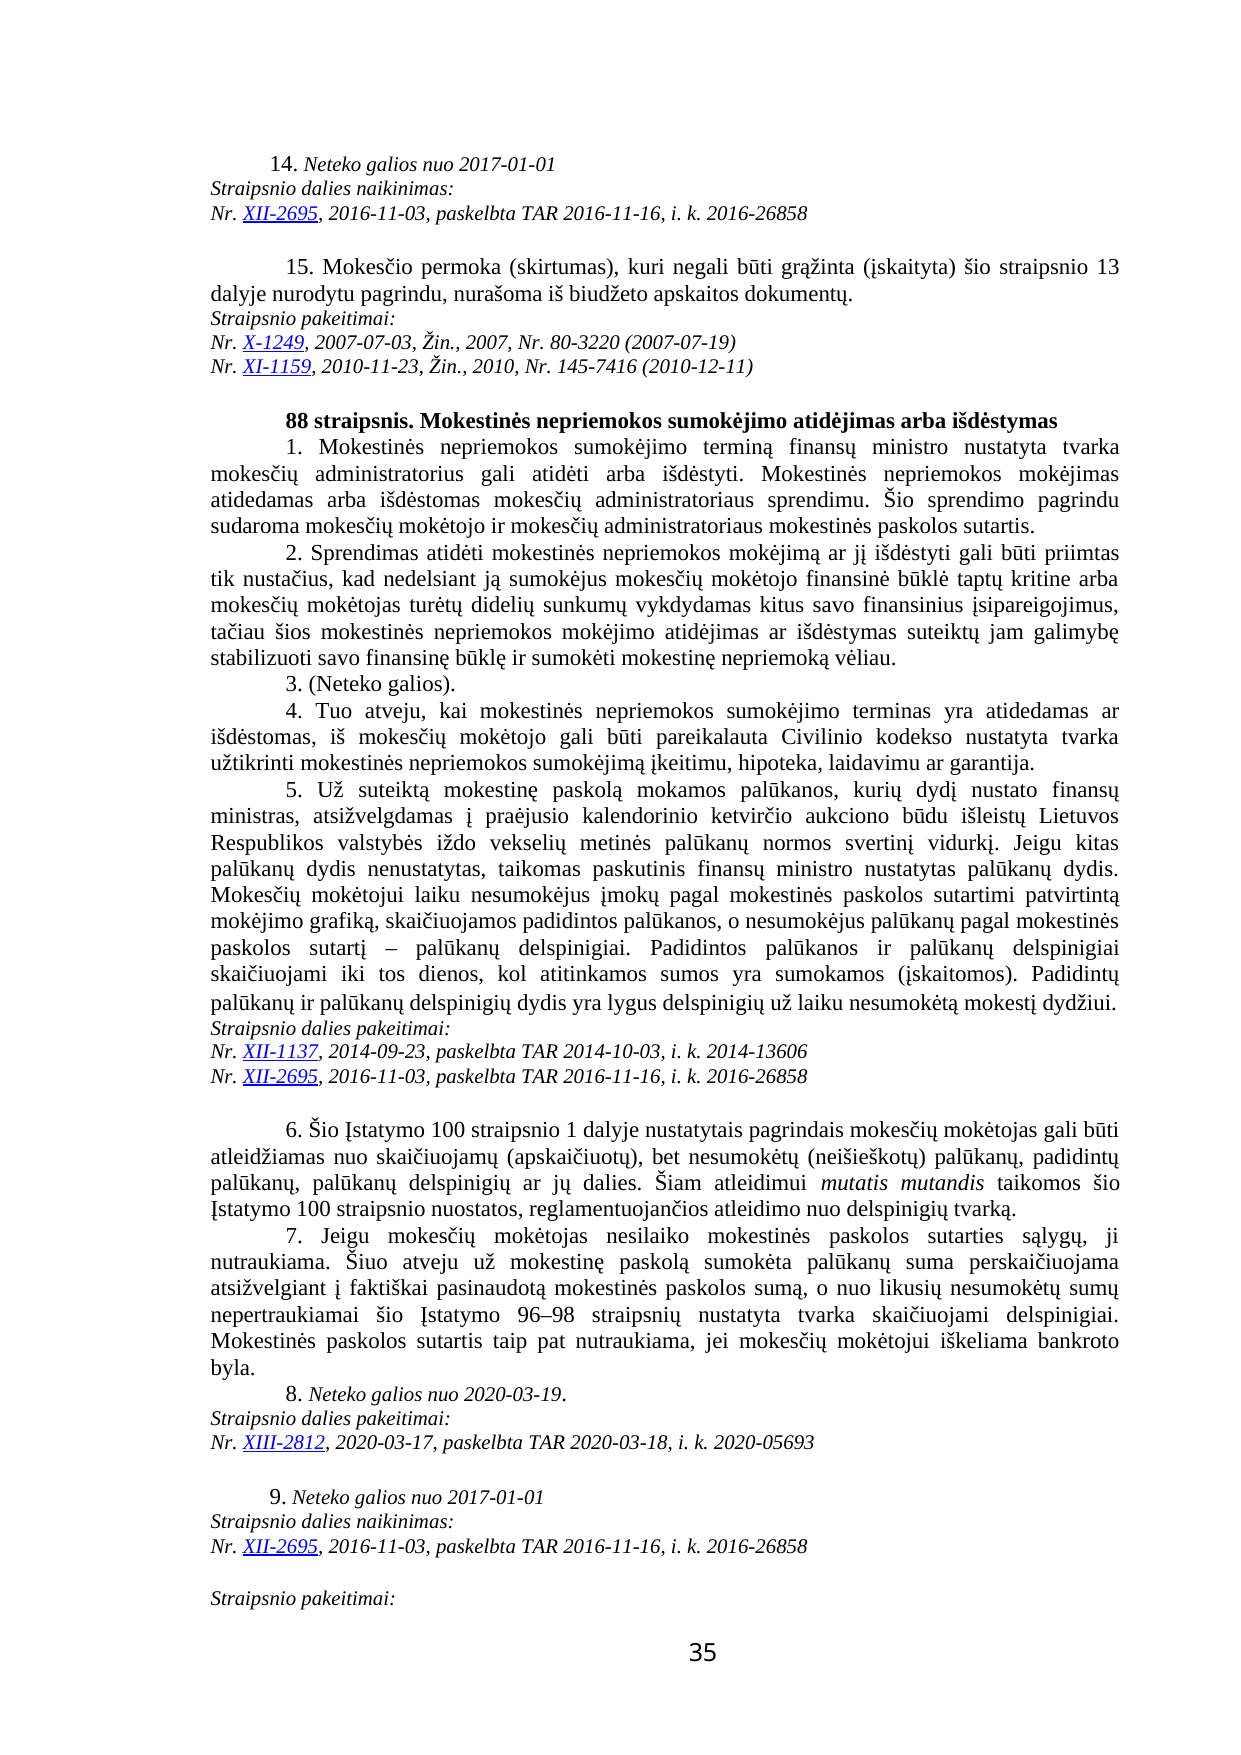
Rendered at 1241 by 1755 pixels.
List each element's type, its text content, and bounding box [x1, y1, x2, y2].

text Straipsnio dalies pakeitimai: [210, 1015, 1120, 1039]
text 14. Neteko galios nuo 2017-01-01 [210, 150, 1120, 176]
text Nr. XII-2695, 2016-11-03, paskelbta TAR 2016-11-16, i. k. 2016-26858 [210, 1063, 1120, 1088]
text Nr. X-1249, 2007-07-03, Žin., 2007, Nr. 80-3220 (2007-07-19) [210, 330, 1120, 354]
text 9. Neteko galios nuo 2017-01-01 [210, 1483, 1120, 1509]
text 3. (Neteko galios). [210, 670, 1120, 697]
text 15. Mokesčio permoka (skirtumas), kuri negali būti grąžinta (įskaityta) šio straipsnio 13 dalyje nurodytu pagrindu, nurašoma iš biudžeto apskaitos dokumentų. [210, 253, 1120, 306]
text Straipsnio dalies naikinimas: [210, 1509, 1120, 1533]
text 7. Jeigu mokesčių mokėtojas nesilaiko mokestinės paskolos sutarties sąlygų, ji nutraukiama. Šiuo atveju už mokestinę paskolą sumokėta palūkanų suma perskaičiuojama atsižvelgiant į faktiškai pasinaudotą mokestinės paskolos sumą, o nuo likusių nesumokėtų sumų nepertraukiamai šio Įstatymo 96–98 straipsnių nustatyta tvarka skaičiuojami delspinigiai. Mokestinės paskolos sutartis taip pat nutraukiama, jei mokesčių mokėtojui iškeliama bankroto byla. [210, 1222, 1120, 1380]
text Straipsnio dalies naikinimas: [210, 176, 1120, 200]
text Nr. XII-2695, 2016-11-03, paskelbta TAR 2016-11-16, i. k. 2016-26858 [210, 200, 1120, 224]
text 8. Neteko galios nuo 2020-03-19. [210, 1380, 1120, 1406]
text Straipsnio pakeitimai: [210, 1586, 1120, 1610]
text Nr. XII-2695, 2016-11-03, paskelbta TAR 2016-11-16, i. k. 2016-26858 [210, 1533, 1120, 1558]
text Nr. XII-1137, 2014-09-23, paskelbta TAR 2014-10-03, i. k. 2014-13606 [210, 1039, 1120, 1063]
text 6. Šio Įstatymo 100 straipsnio 1 dalyje nustatytais pagrindais mokesčių mokėtojas gali būti atleidžiamas nuo skaičiuojamų (apskaičiuotų), bet nesumokėtų (neišieškotų) palūkanų, padidintų palūkanų, palūkanų delspinigių ar jų dalies. Šiam atleidimui mutatis mutandis taikomos šio Įstatymo 100 straipsnio nuostatos, reglamentuojančios atleidimo nuo delspinigių tvarką. [210, 1116, 1120, 1222]
text 88 straipsnis. Mokestinės nepriemokos sumokėjimo atidėjimas arba išdėstymas [285, 407, 1120, 433]
text 2. Sprendimas atidėti mokestinės nepriemokos mokėjimą ar jį išdėstyti gali būti priimtas tik nustačius, kad nedelsiant ją sumokėjus mokesčių mokėtojo finansinė būklė taptų kritine arba mokesčių mokėtojas turėtų didelių sunkumų vykdydamas kitus savo finansinius įsipareigojimus, tačiau šios mokestinės nepriemokos mokėjimo atidėjimas ar išdėstymas suteiktų jam galimybę stabilizuoti savo finansinę būklę ir sumokėti mokestinę nepriemoką vėliau. [210, 539, 1120, 670]
text Nr. XIII-2812, 2020-03-17, paskelbta TAR 2020-03-18, i. k. 2020-05693 [210, 1430, 1120, 1454]
text Straipsnio dalies pakeitimai: [210, 1406, 1120, 1430]
text Straipsnio pakeitimai: [210, 306, 1120, 330]
text 4. Tuo atveju, kai mokestinės nepriemokos sumokėjimo terminas yra atidedamas ar išdėstomas, iš mokesčių mokėtojo gali būti pareikalauta Civilinio kodekso nustatyta tvarka užtikrinti mokestinės nepriemokos sumokėjimą įkeitimu, hipoteka, laidavimu ar garantija. [210, 697, 1120, 776]
text Nr. XI-1159, 2010-11-23, Žin., 2010, Nr. 145-7416 (2010-12-11) [210, 354, 1120, 378]
text 5. Už suteiktą mokestinę paskolą mokamos palūkanos, kurių dydį nustato finansų ministras, atsižvelgdamas į praėjusio kalendorinio ketvirčio aukciono būdu išleistų Lietuvos Respublikos valstybės iždo vekselių metinės palūkanų normos svertinį vidurkį. Jeigu kitas palūkanų dydis nenustatytas, taikomas paskutinis finansų ministro nustatytas palūkanų dydis. Mokesčių mokėtojui laiku nesumokėjus įmokų pagal mokestinės paskolos sutartimi patvirtintą mokėjimo grafiką, skaičiuojamos padidintos palūkanos, o nesumokėjus palūkanų pagal mokestinės paskolos sutartį – palūkanų delspinigiai. Padidintos palūkanos ir palūkanų delspinigiai skaičiuojami iki tos dienos, kol atitinkamos sumos yra sumokamos (įskaitomos). Padidintų palūkanų ir palūkanų delspinigių dydis yra lygus delspinigių už laiku nesumokėtą mokestį dydžiui. [210, 776, 1120, 1015]
text 1. Mokestinės nepriemokos sumokėjimo terminą finansų ministro nustatyta tvarka mokesčių administratorius gali atidėti arba išdėstyti. Mokestinės nepriemokos mokėjimas atidedamas arba išdėstomas mokesčių administratoriaus sprendimu. Šio sprendimo pagrindu sudaroma mokesčių mokėtojo ir mokesčių administratoriaus mokestinės paskolos sutartis. [210, 433, 1120, 539]
